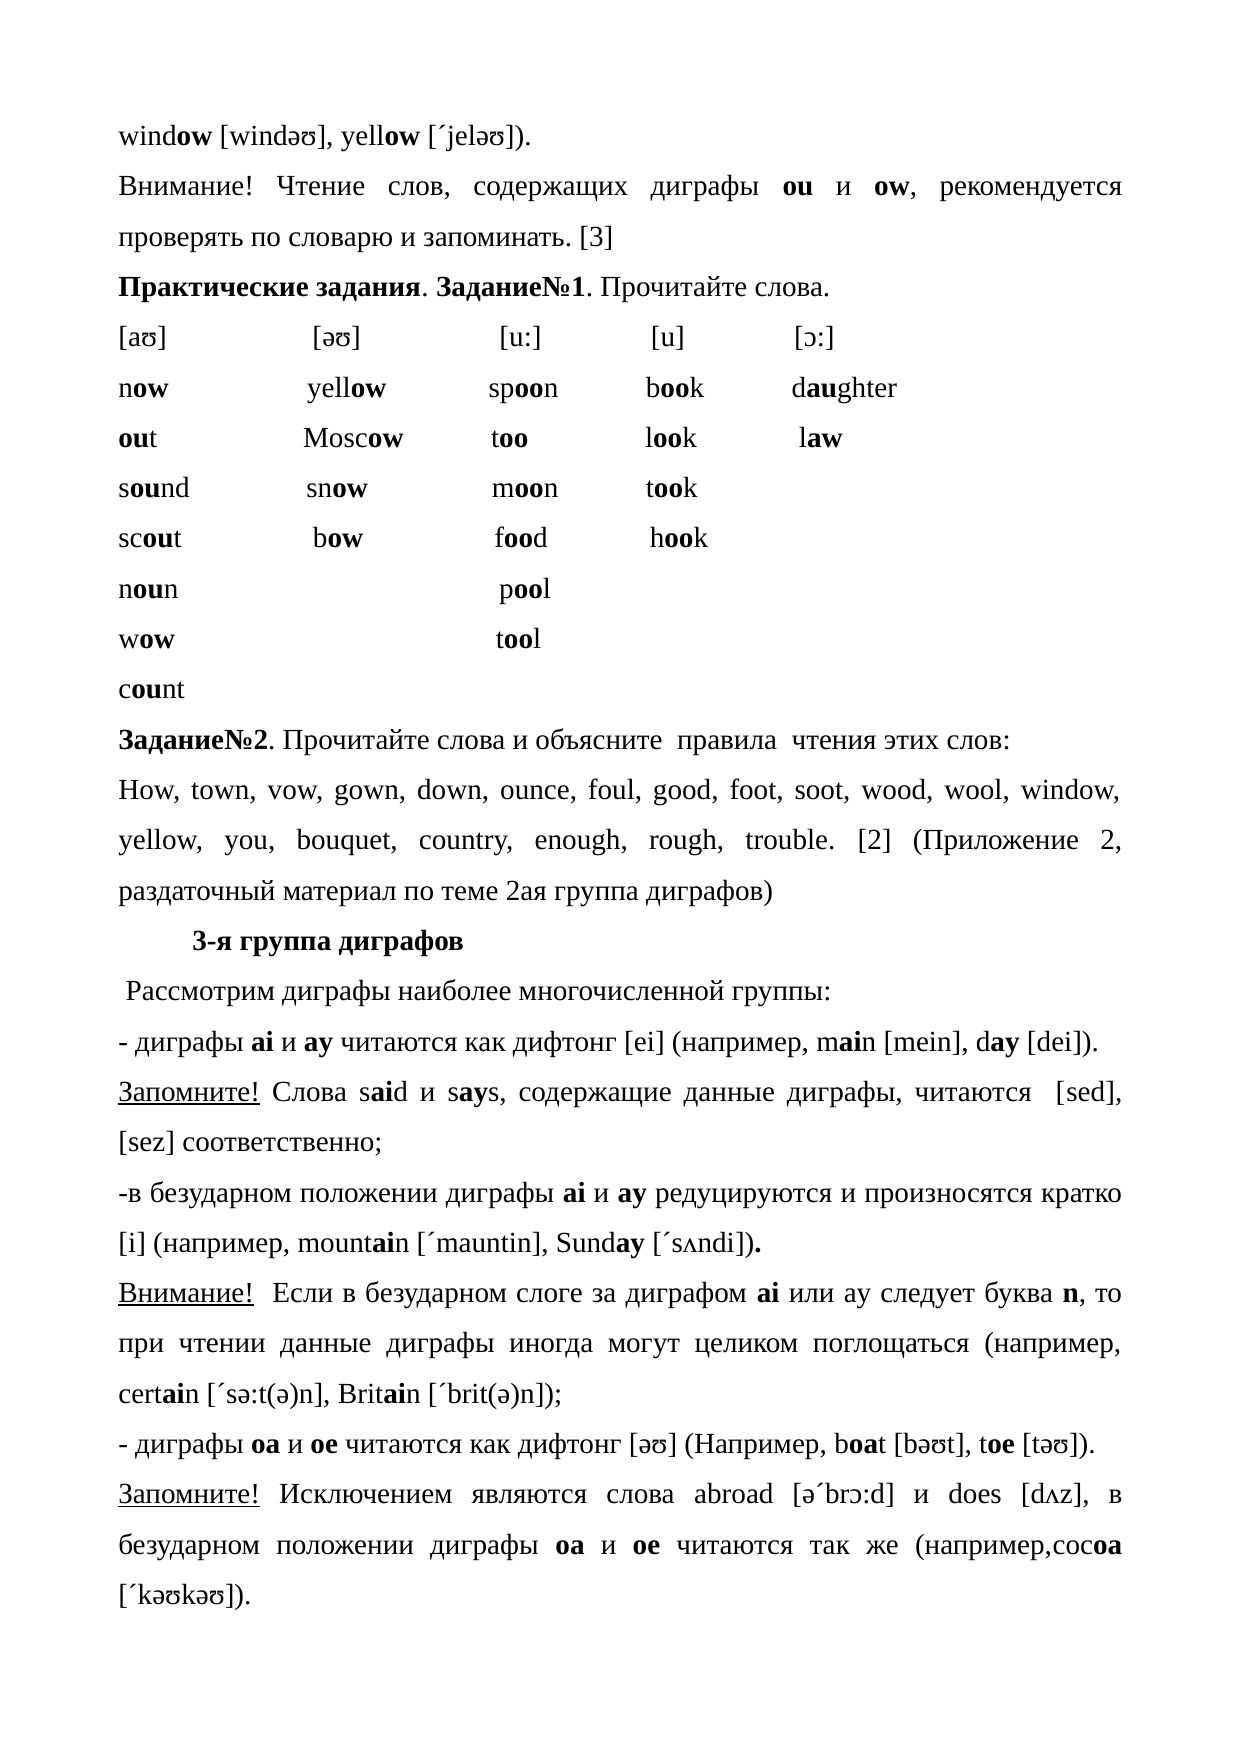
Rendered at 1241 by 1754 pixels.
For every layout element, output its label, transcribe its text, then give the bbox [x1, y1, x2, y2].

text wow tool [118, 621, 1122, 655]
text Запомните! Слова said и says, содержащие данные диграфы, читаются [sed], [sez] соответственно; [118, 1074, 1122, 1158]
text count [118, 672, 1122, 705]
text How, town, vow, gown, down, ounce, foul, good, foot, soot, wood, wool, window, yellow, you, bouquet, country, enough, rough, trouble. [2] (Приложение 2, раздаточный материал по теме 2ая группа диграфов) [118, 772, 1122, 906]
text Задание№2. Прочитайте слова и объясните правила чтения этих слов: [118, 722, 1122, 755]
text now yellow spoon book daughter [118, 370, 1122, 403]
text noun pool [118, 571, 1122, 604]
text - диграфы oa и oe читаются как дифтонг [əʊ] (Например, boat [bəʊt], toe [təʊ]). [118, 1426, 1122, 1460]
text Рассмотрим диграфы наиболее многочисленной группы: [118, 973, 1122, 1007]
text [aʊ] [əʊ] [u:] [u] [ɔ:] [118, 319, 1122, 353]
text 3-я группа диграфов [118, 923, 1122, 957]
text Практические задания. Задание№1. Прочитайте слова. [118, 269, 1122, 303]
text - диграфы ai и ay читаются как дифтонг [ei] (например, main [mein], day [dei]). [118, 1024, 1122, 1057]
text window [windəʊ], yellow [ˊjeləʊ]). [118, 118, 1122, 152]
text sound snow moon took [118, 470, 1122, 504]
text Внимание! Чтение слов, содержащих диграфы ou и ow, рекомендуется проверять по словарю и запоминать. [3] [118, 168, 1122, 252]
text Внимание! Если в безударном слоге за диграфом ai или ay следует буква n, то при чтении данные диграфы иногда могут целиком поглощаться (например, certain [ˊsə:t(ə)n], Britain [ˊbrit(ə)n]); [118, 1275, 1122, 1409]
text Запомните! Исключением являются слова abroad [əˊbrɔ:d] и does [dᴧz], в безударном положении диграфы oa и oe читаются так же (например,cocoa [ˊkəʊkəʊ]). [118, 1477, 1122, 1611]
text -в безударном положении диграфы ai и ay редуцируются и произносятся кратко [i] (например, mountain [ˊmauntin], Sunday [ˊsᴧndi]). [118, 1175, 1122, 1258]
text scout bow food hook [118, 521, 1122, 554]
text out Moscow too look law [118, 420, 1122, 453]
